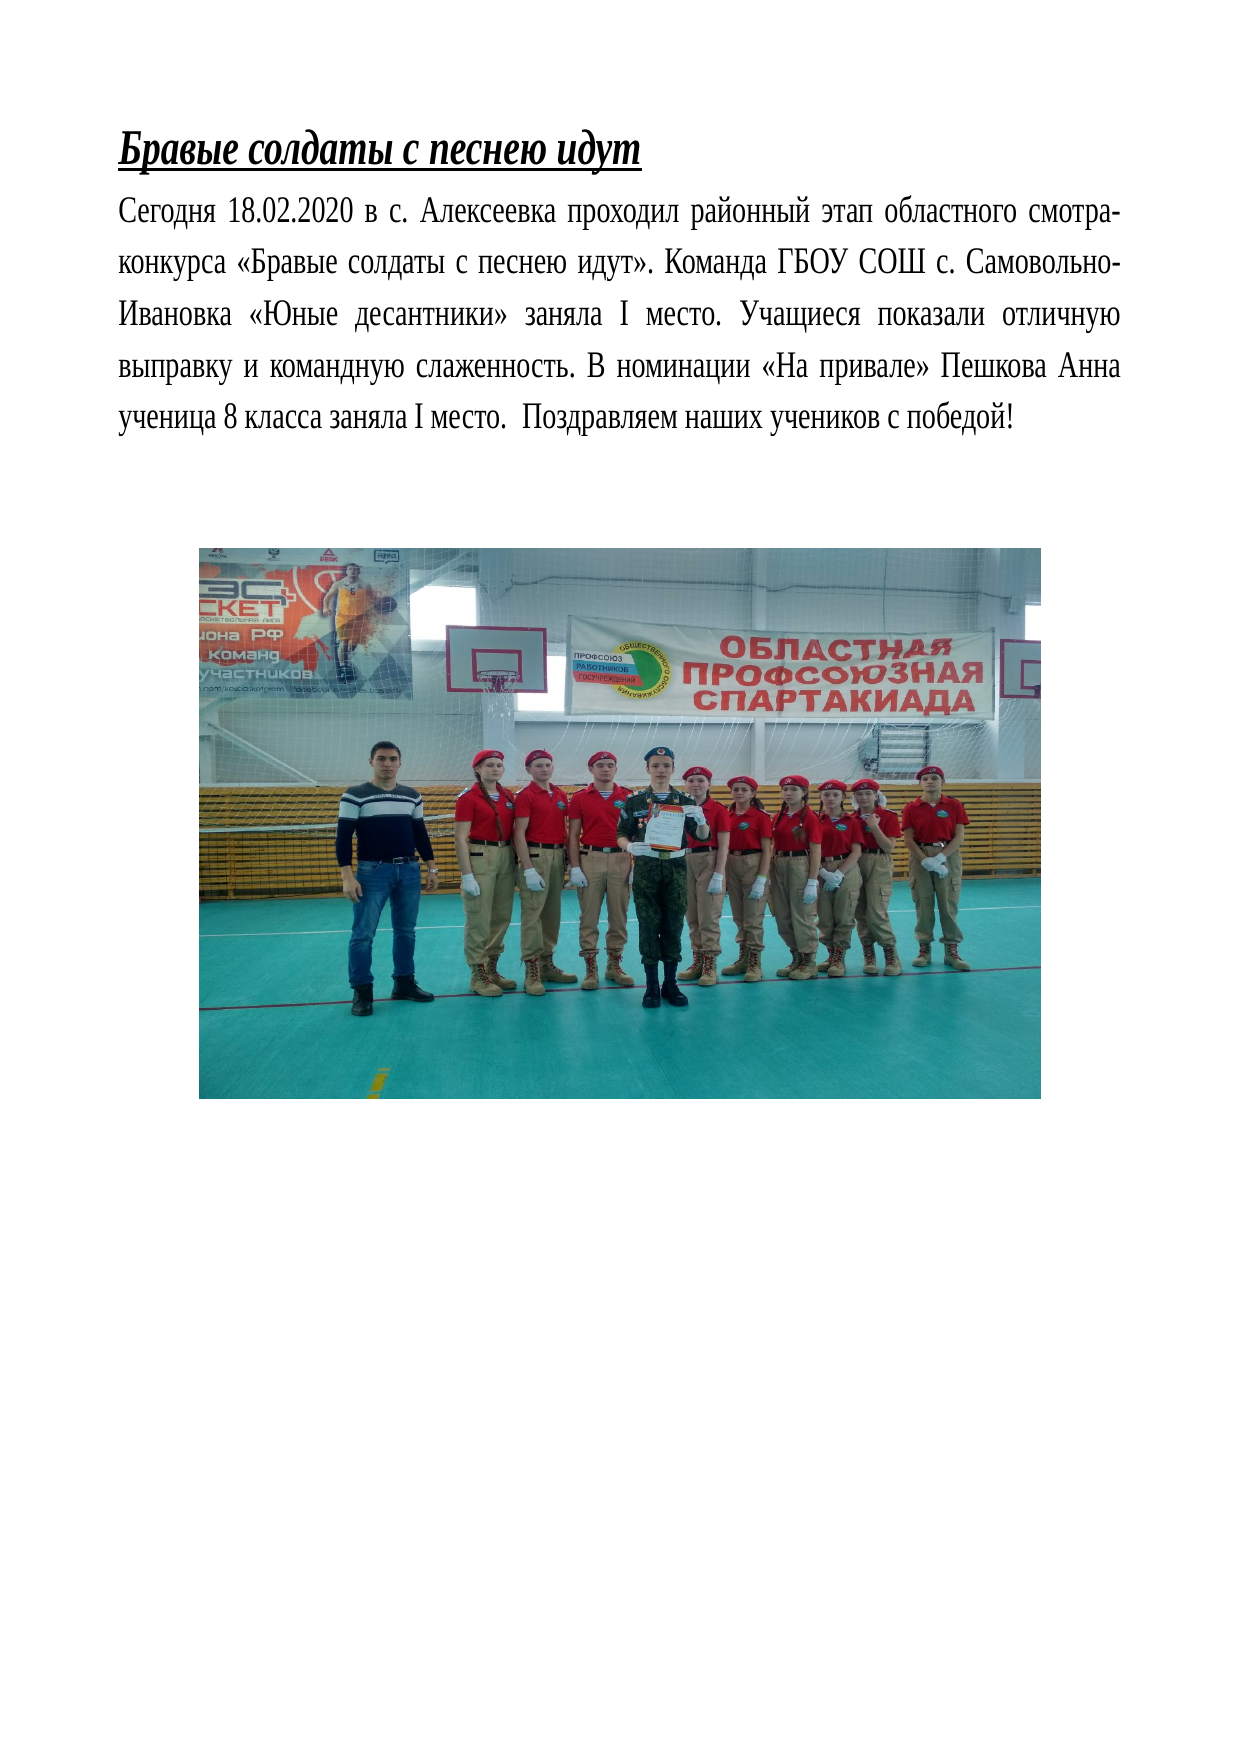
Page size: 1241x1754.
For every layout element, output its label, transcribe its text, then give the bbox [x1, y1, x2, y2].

text Сегодня 18.02.2020 в с. Алексеевка проходил районный этап областного смотра-конкурса «Бравые солдаты с песнею идут». Команда ГБОУ СОШ с. Самовольно-Ивановка «Юные десантники» заняла I место. Учащиеся показали отличную выправку и командную слаженность. В номинации «На привале» Пешкова Анна ученица 8 класса заняла I место. Поздравляем наших учеников с победой! [118, 187, 1122, 437]
picture [199, 548, 1041, 1099]
subtitle Бравые солдаты с песнею идут [118, 118, 1122, 176]
